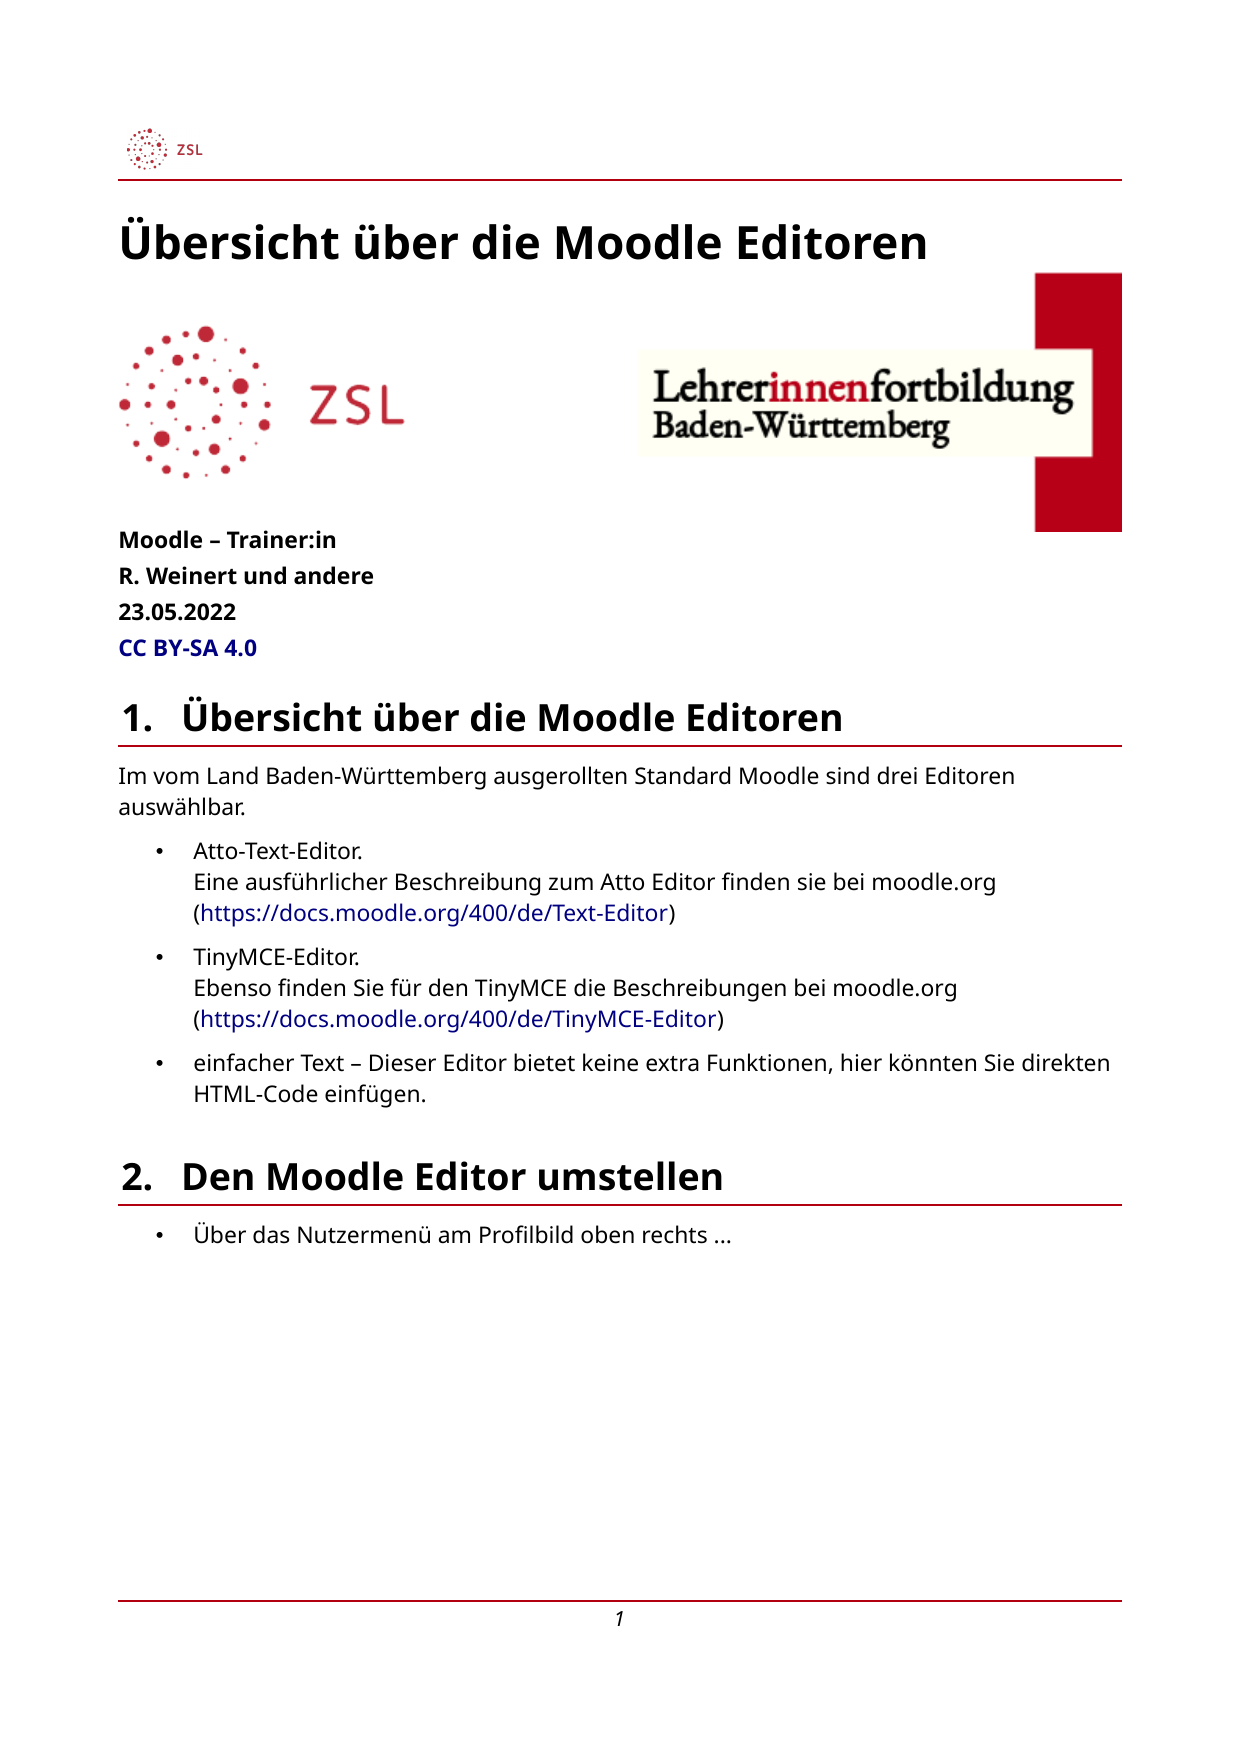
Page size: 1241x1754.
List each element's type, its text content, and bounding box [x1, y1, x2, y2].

list Atto-Text-Editor. Eine ausführlicher Beschreibung zum Atto Editor finden sie bei moodle.org (https://docs.moodle.org/400/de/Text-Editor) [156, 835, 1122, 928]
list Über das Nutzermenü am Profilbild oben rechts ... [156, 1219, 1122, 1250]
title Übersicht über die Moodle Editoren [118, 210, 1122, 273]
subtitle Übersicht über die Moodle Editoren [118, 688, 1122, 745]
subtitle Den Moodle Editor umstellen [118, 1147, 1122, 1204]
list TinyMCE-Editor. Ebenso finden Sie für den TinyMCE die Beschreibungen bei moodle.org (https://docs.moodle.org/400/de/TinyMCE-Editor) [156, 941, 1122, 1035]
text Im vom Land Baden-Württemberg ausgerollten Standard Moodle sind drei Editoren auswählbar. [118, 760, 1122, 822]
table_header Moodle – Trainer:in R. Weinert und andere 23.05.2022 CC BY-SA 4.0 [118, 273, 1122, 663]
picture [127, 128, 203, 170]
list einfacher Text – Dieser Editor bietet keine extra Funktionen, hier könnten Sie direkten HTML-Code einfügen. [156, 1047, 1122, 1110]
